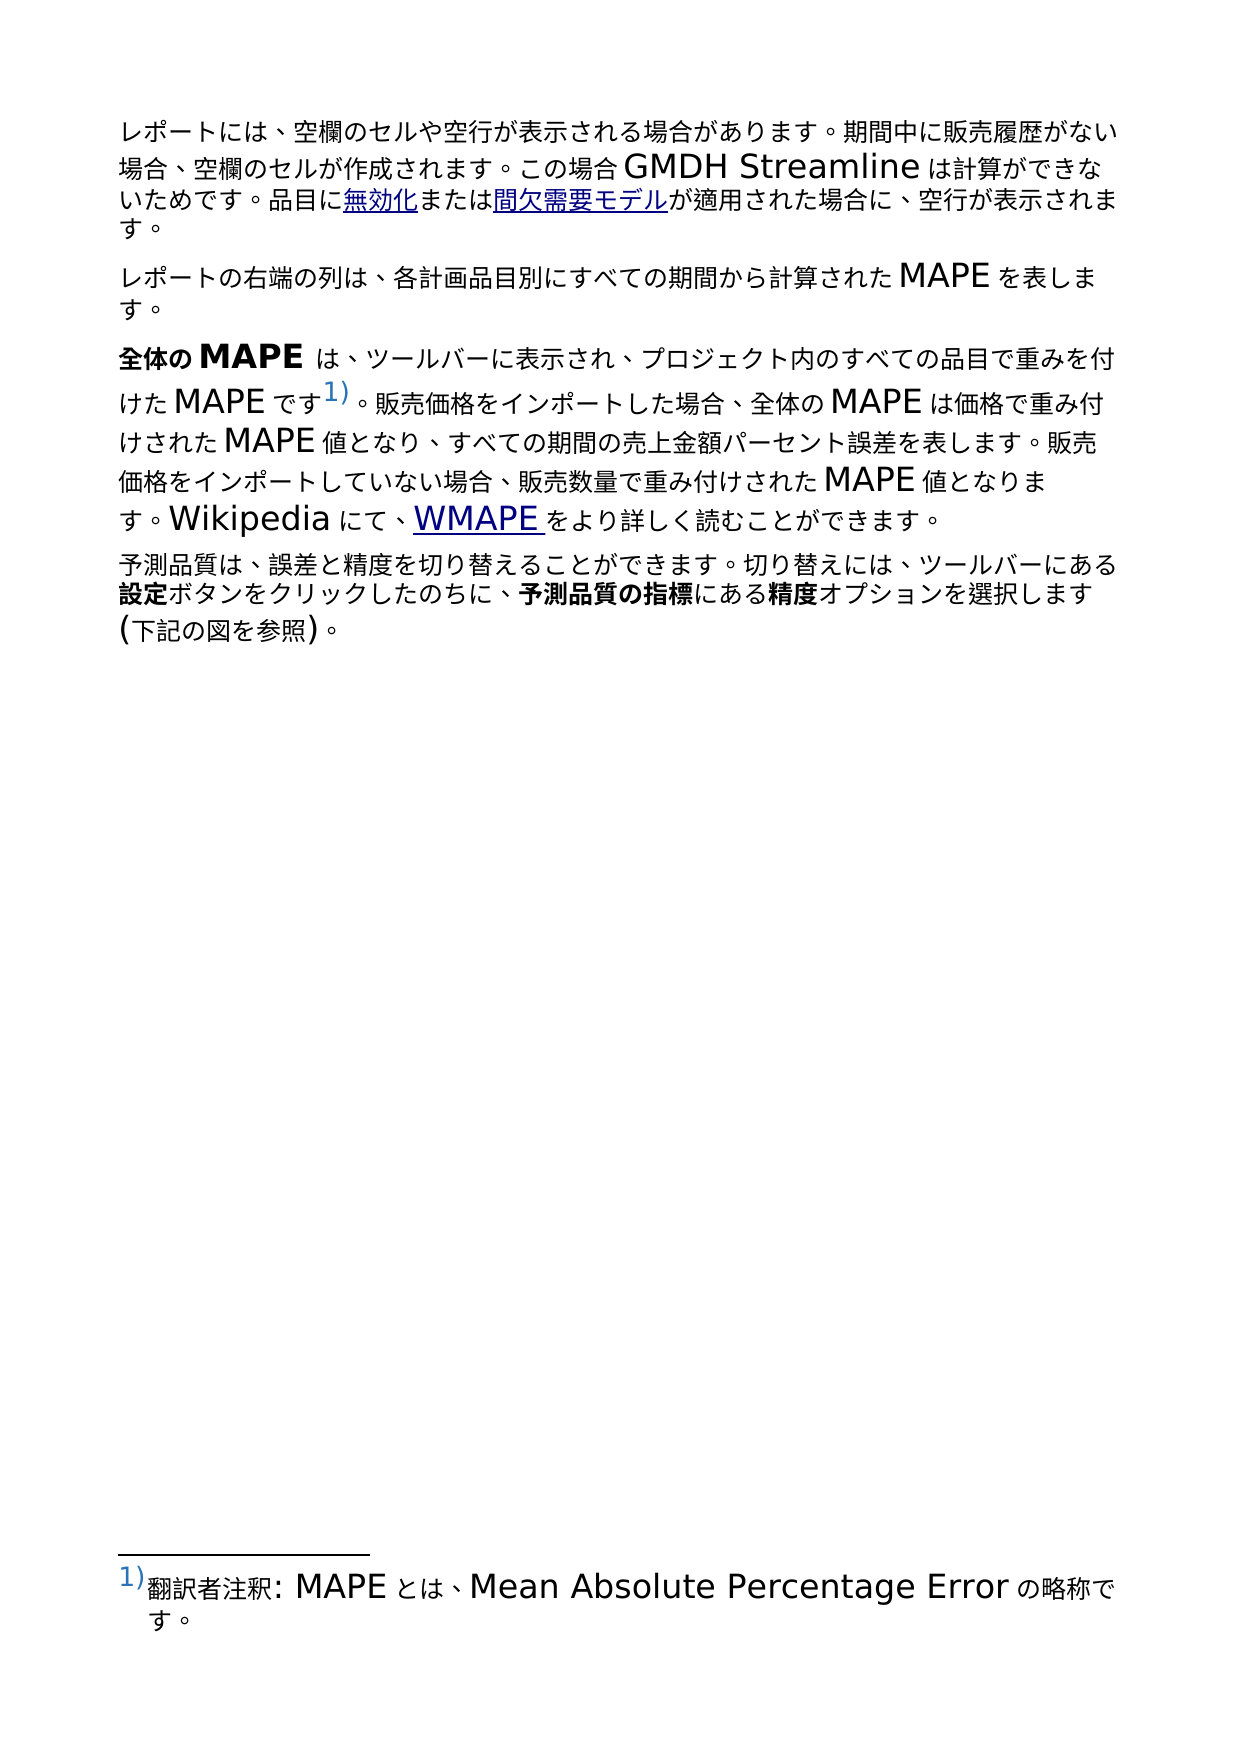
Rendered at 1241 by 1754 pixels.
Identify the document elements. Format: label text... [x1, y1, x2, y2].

text 予測品質は、誤差と精度を切り替えることができます。切り替えには、ツールバーにある設定ボタンをクリックしたのちに、予測品質の指標にある精度オプションを選択します(下記の図を参照)。 [118, 551, 1122, 648]
text 翻訳者注釈: MAPEとは、Mean Absolute Percentage Errorの略称です。 [118, 1561, 1122, 1636]
text レポートには、空欄のセルや空行が表示される場合があります。期間中に販売履歴がない場合、空欄のセルが作成されます。この場合GMDH Streamlineは計算ができないためです。品目に無効化または間欠需要モデルが適用された場合に、空行が表示されます。 [118, 118, 1122, 244]
text 全体のMAPE は、ツールバーに表示され、プロジェクト内のすべての品目で重みを付けたMAPEです。販売価格をインポートした場合、全体のMAPEは価格で重み付けされたMAPE値となり、すべての期間の売上金額パーセント誤差を表します。販売価格をインポートしていない場合、販売数量で重み付けされたMAPE値となります。Wikipediaにて、WMAPEをより詳しく読むことができます。 [118, 337, 1122, 538]
text レポートの右端の列は、各計画品目別にすべての期間から計算されたMAPEを表します。 [118, 257, 1122, 325]
